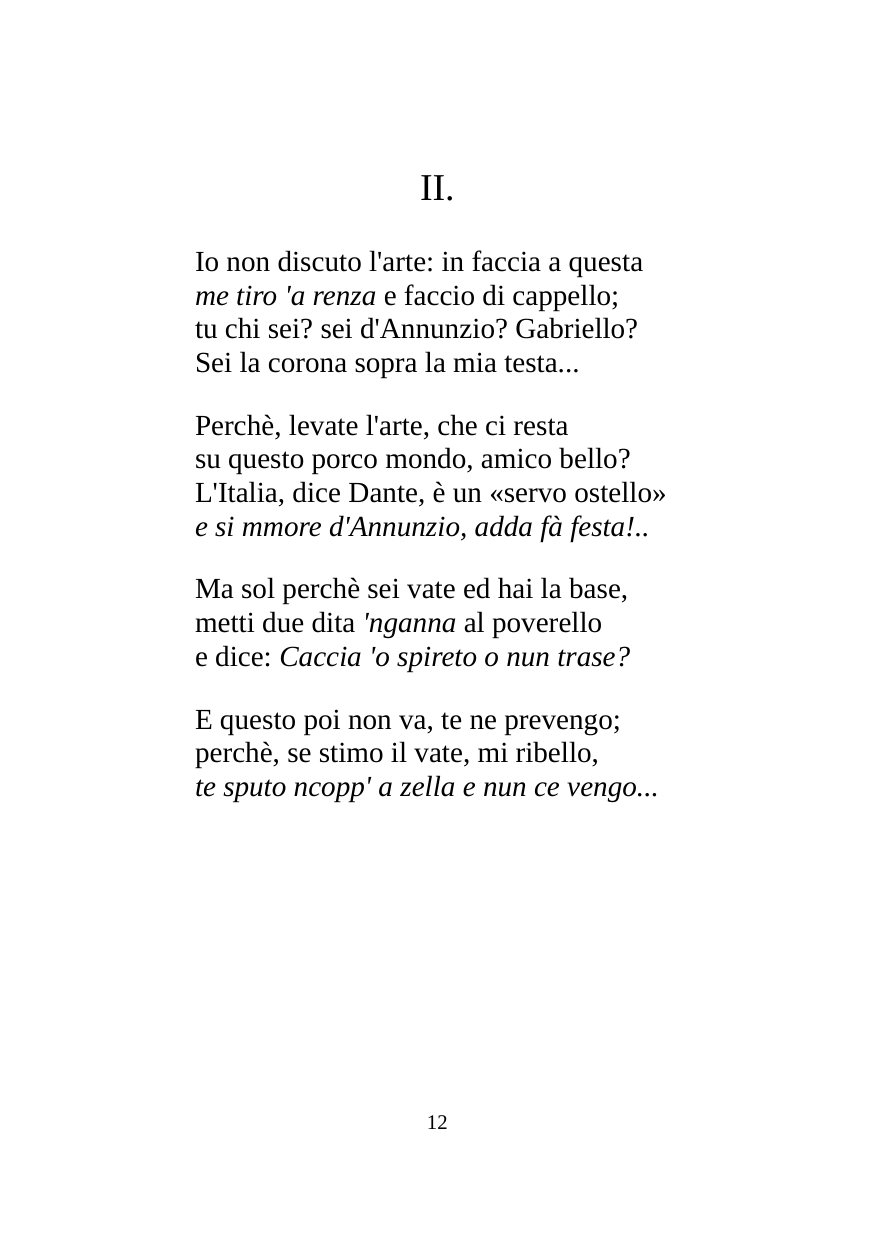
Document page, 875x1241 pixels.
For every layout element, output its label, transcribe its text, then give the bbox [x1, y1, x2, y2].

text E questo poi non va, te ne prevengo; perchè, se stimo il vate, mi ribello, te sputo ncopp' a zella e nun ce vengo... [195, 702, 768, 802]
text Perchè, levate l'arte, che ci resta su questo porco mondo, amico bello? L'Italia, dice Dante, è un «servo ostello» e si mmore d'Annunzio, adda fà festa!.. [195, 408, 768, 542]
text Ma sol perchè sei vate ed hai la base, metti due dita 'nganna al poverello e dice: Caccia 'o spireto o nun trase? [195, 572, 768, 672]
subtitle II. [106, 165, 768, 209]
text Io non discuto l'arte: in faccia a questa me tiro 'a renza e faccio di cappello; tu chi sei? sei d'Annunzio? Gabriello? Sei la corona sopra la mia testa... [195, 244, 768, 378]
